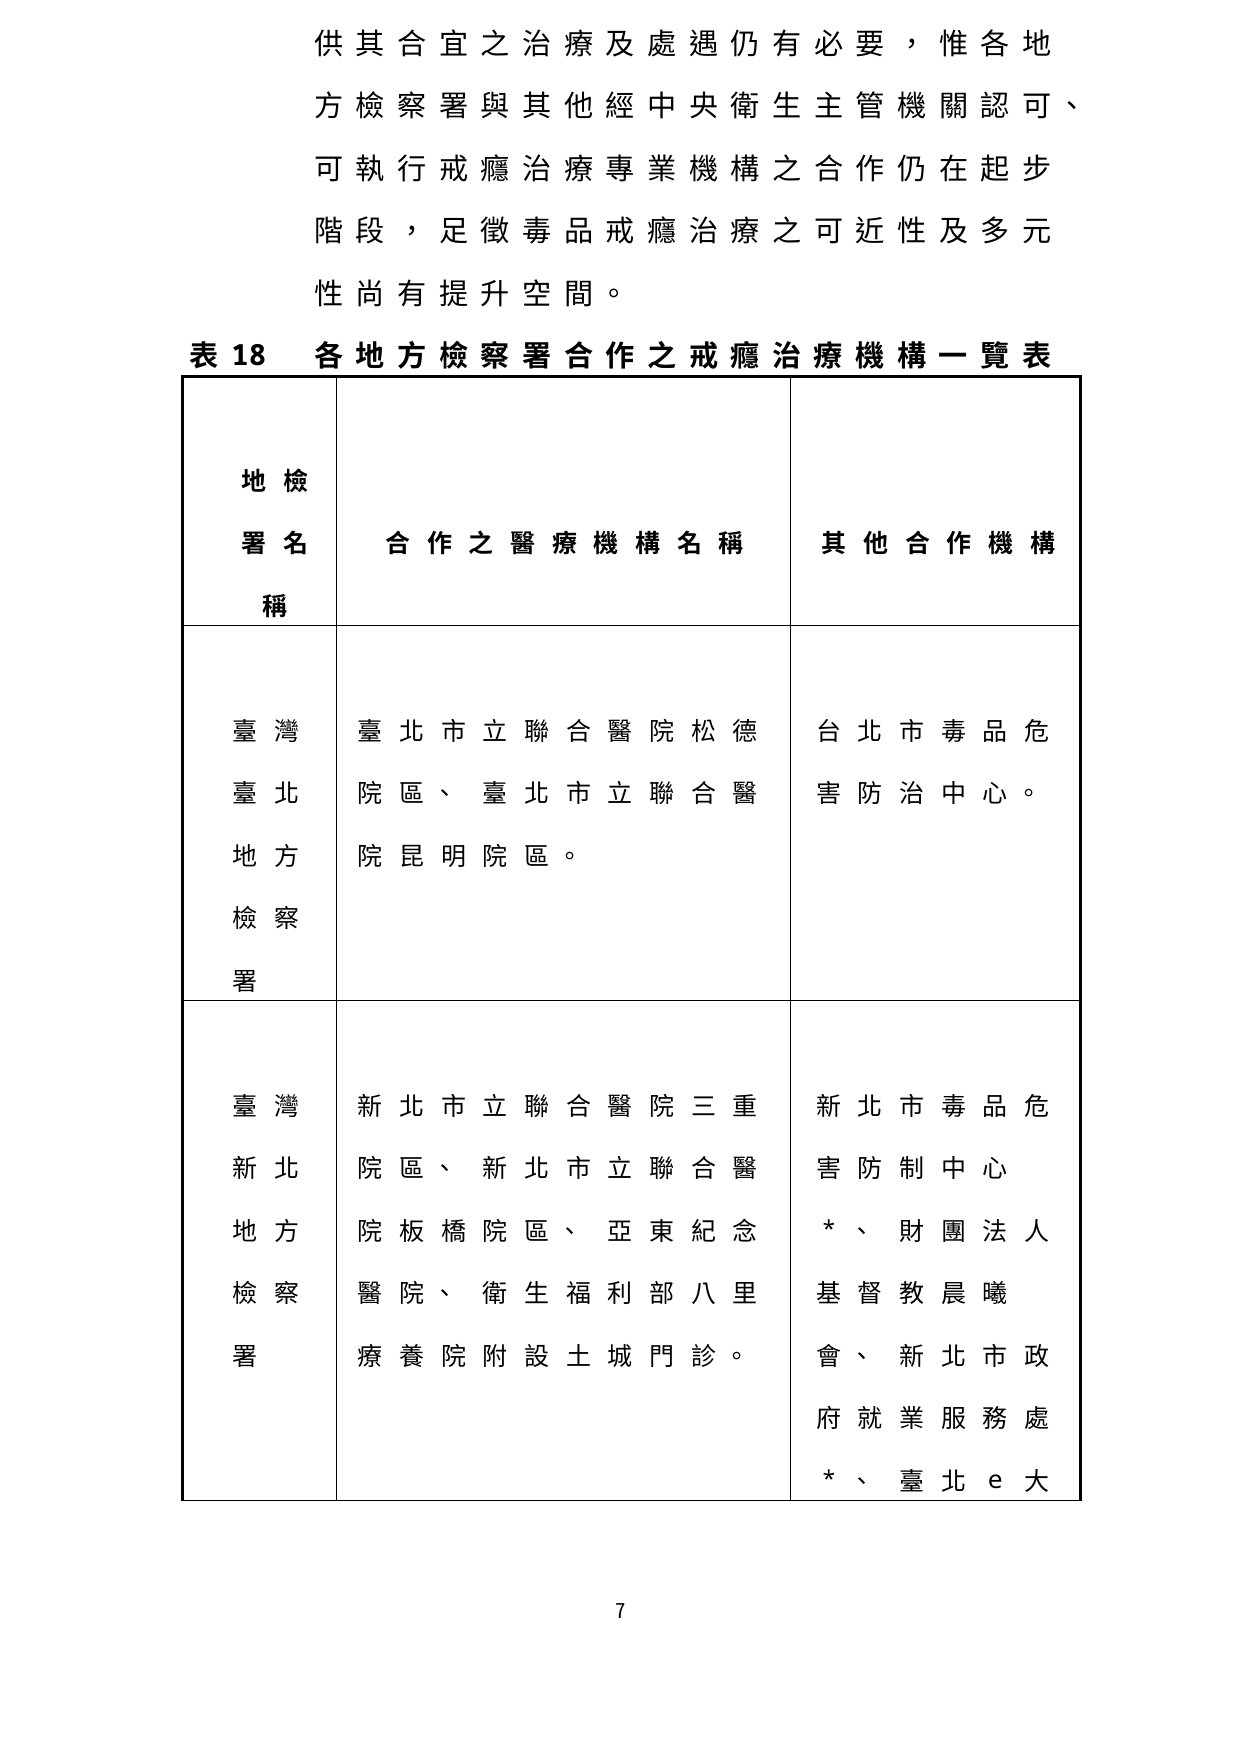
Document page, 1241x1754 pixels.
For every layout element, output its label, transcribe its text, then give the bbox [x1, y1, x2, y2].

table_header 其他合作機構 [791, 378, 1079, 625]
table_cell 新北市毒品危害防制中心*、財團法人基督教晨曦會、新北市政府就業服務處*、臺北e大 [791, 1001, 1079, 1500]
table_cell 台北市毒品危害防治中心。 [791, 626, 1079, 1000]
text 表18 各地方檢察署合作之戒癮治療機構一覽表 [183, 312, 1058, 375]
table_header 合作之醫療機構名稱 [337, 378, 790, 625]
table_cell 新北市立聯合醫院三重院區、新北市立聯合醫院板橋院區、亞東紀念醫院、衛生福利部八里療養院附設土城門診。 [337, 1001, 790, 1500]
text 執行緩起訴處分附命戒癮治療之治療機構應具備一定資格，洽據法務部表示，現由各地方檢察署就其實務運作需求，於受指定之機構中尋找合作對象(詳表18)，目前實際與各地方檢察署合作(含簽約及未簽約)之機構近110家，整體服務能量尚有餘裕，至於部分地區於特定時期簽約藥癮戒治機構有限，導致特定醫院負荷量過重，影響戒癮治療服務品質之情事，則可藉由各地方檢察署與地方政府、戒癮治療機構間之溝通協調機制解決。然依據「毒品戒癮治療實施辦法及完成治療認定標準」第3條第2項規定，檢察官得指定由醫療機構以外之治療機構執行戒癮治療；另參據該認定標準第7條之立法理由，關於增訂該條第1項第3款「其他經中央衛生主管機關認可，可執行戒癮治療之機構」之目的，係規劃納入治療性社區及其他醫事機構；又戒癮治療內容已朝多元化趨勢發展，除藥物治療、心理治療、復健治療及毒品檢驗外，尚包含其他可避免病情惡化或提升預防復發能力之措施。是以，個案經評估有醫療需求，當由醫療機構提供相關治療及處遇措施，實務上仍宜審慎考量醫療機構收治量能有限之現實，另對於醫療需求較低之個案，提供其合宜之治療及處遇仍有必要，惟各地方檢察署與其他經中央衛生主管機關認可、可執行戒癮治療專業機構之合作仍在起步階段，足徵毒品戒癮治療之可近性及多元性尚有提升空間。 [271, 0, 1058, 312]
table_header 地檢署名稱 [184, 378, 336, 625]
table_cell 臺灣新北地方檢察署 [184, 1001, 336, 1500]
table_cell 臺北市立聯合醫院松德院區、臺北市立聯合醫院昆明院區。 [337, 626, 790, 1000]
table_cell 臺灣臺北地方檢察署 [184, 626, 336, 1000]
